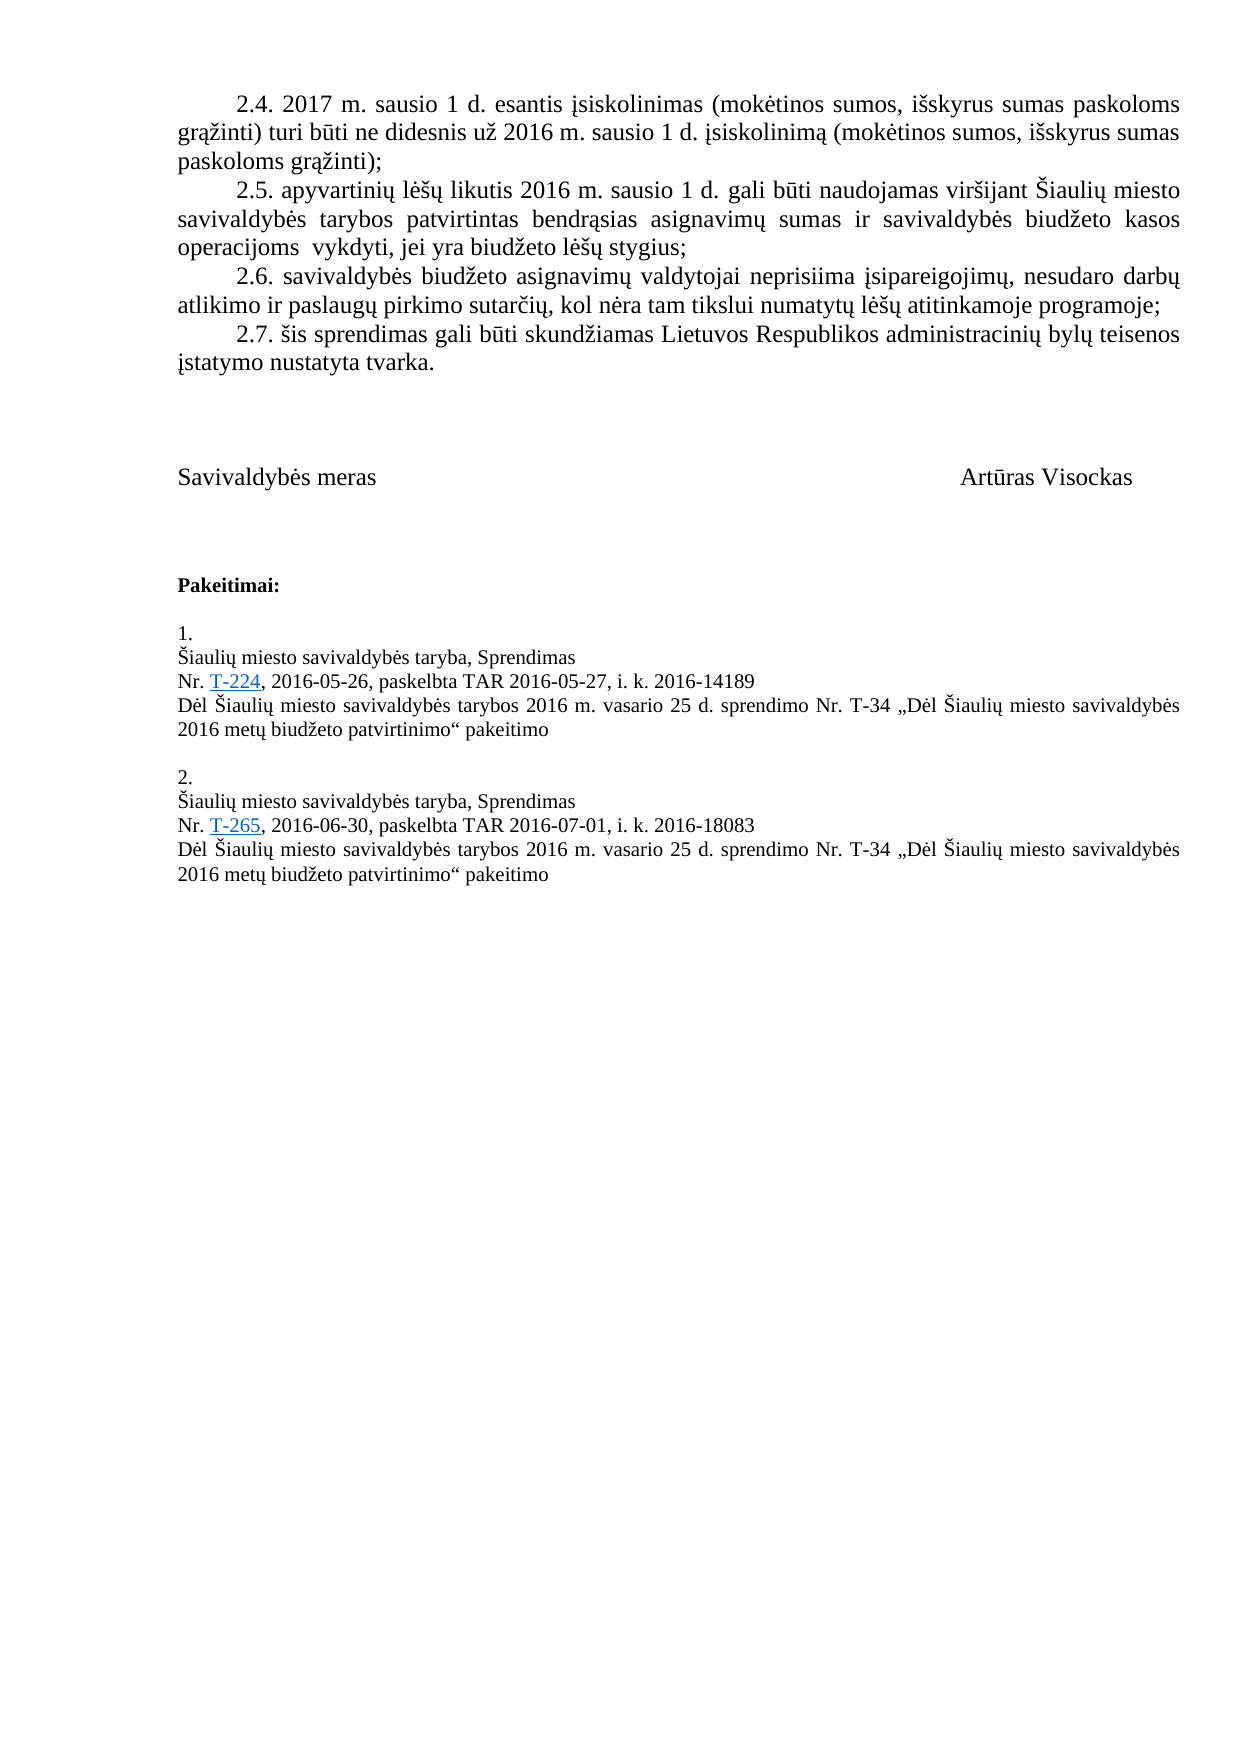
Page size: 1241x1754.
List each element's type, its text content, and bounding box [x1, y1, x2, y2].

text 2.4. 2017 m. sausio 1 d. esantis įsiskolinimas (mokėtinos sumos, išskyrus sumas paskoloms grąžinti) turi būti ne didesnis už 2016 m. sausio 1 d. įsiskolinimą (mokėtinos sumos, išskyrus sumas paskoloms grąžinti); [177, 89, 1181, 175]
text 1. [177, 621, 1181, 645]
text Šiaulių miesto savivaldybės taryba, Sprendimas [177, 645, 1181, 669]
text Nr. T-265, 2016-06-30, paskelbta TAR 2016-07-01, i. k. 2016-18083 [177, 813, 1181, 837]
text Dėl Šiaulių miesto savivaldybės tarybos 2016 m. vasario 25 d. sprendimo Nr. T-34 „Dėl Šiaulių miesto savivaldybės 2016 metų biudžeto patvirtinimo“ pakeitimo [177, 837, 1181, 886]
text Šiaulių miesto savivaldybės taryba, Sprendimas [177, 789, 1181, 813]
text Savivaldybės meras Artūras Visockas [177, 462, 1181, 491]
text 2. [177, 765, 1181, 789]
text Pakeitimai: [177, 573, 1181, 597]
text 2.6. savivaldybės biudžeto asignavimų valdytojai neprisiima įsipareigojimų, nesudaro darbų atlikimo ir paslaugų pirkimo sutarčių, kol nėra tam tikslui numatytų lėšų atitinkamoje programoje; [177, 261, 1181, 319]
text Nr. T-224, 2016-05-26, paskelbta TAR 2016-05-27, i. k. 2016-14189 [177, 669, 1181, 693]
text 2.5. apyvartinių lėšų likutis 2016 m. sausio 1 d. gali būti naudojamas viršijant Šiaulių miesto savivaldybės tarybos patvirtintas bendrąsias asignavimų sumas ir savivaldybės biudžeto kasos operacijoms vykdyti, jei yra biudžeto lėšų stygius; [177, 175, 1181, 261]
text Dėl Šiaulių miesto savivaldybės tarybos 2016 m. vasario 25 d. sprendimo Nr. T-34 „Dėl Šiaulių miesto savivaldybės 2016 metų biudžeto patvirtinimo“ pakeitimo [177, 693, 1181, 741]
text 2.7. šis sprendimas gali būti skundžiamas Lietuvos Respublikos administracinių bylų teisenos įstatymo nustatyta tvarka. [177, 319, 1181, 376]
